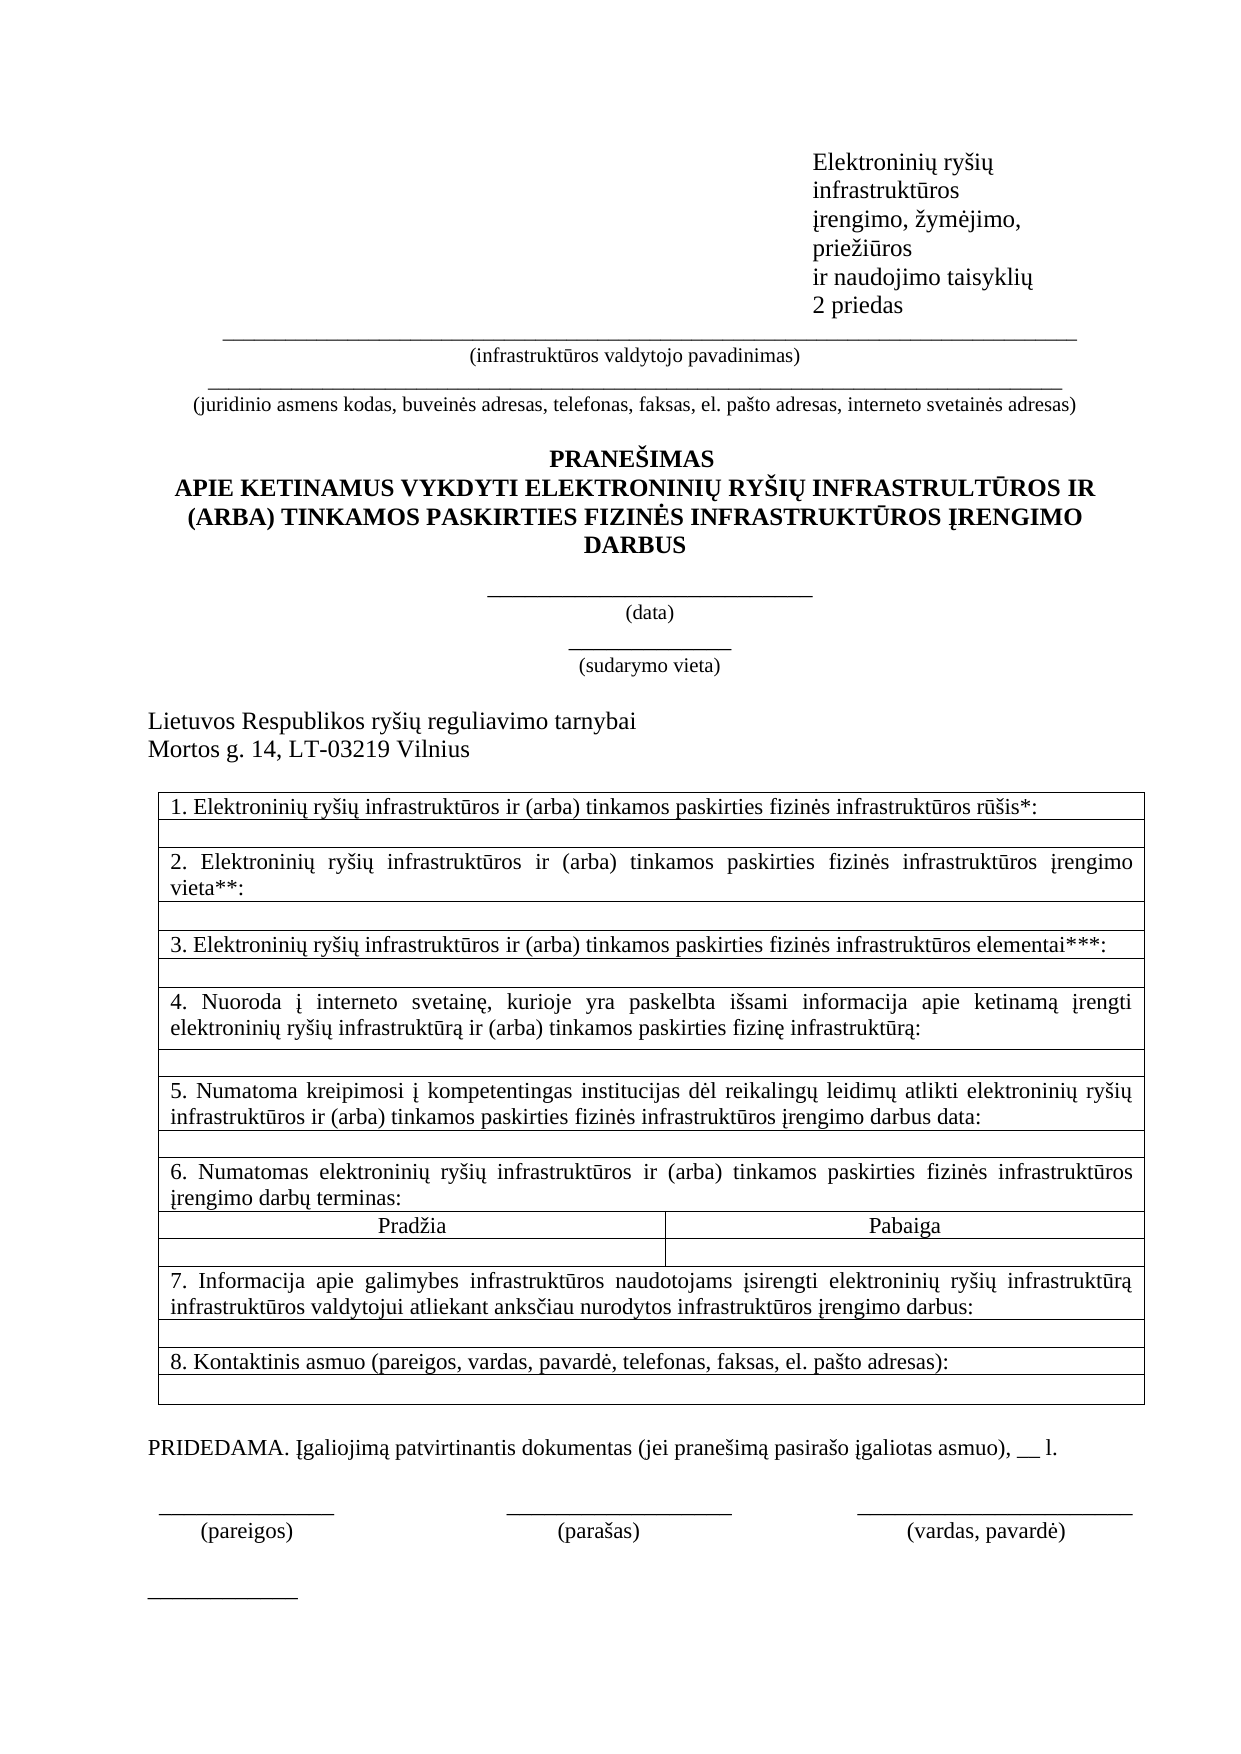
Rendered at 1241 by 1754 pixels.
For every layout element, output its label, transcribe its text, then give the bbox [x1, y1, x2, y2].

table_cell 7. Informacija apie galimybes infrastruktūros naudotojams įsirengti elektroninių ryšių infrastruktūrą infrastruktūros valdytojui atliekant anksčiau nurodytos infrastruktūros įrengimo darbus: [159, 1267, 1144, 1319]
table_cell 2. Elektroninių ryšių infrastruktūros ir (arba) tinkamos paskirties fizinės infrastruktūros įrengimo vieta**: [159, 848, 1144, 901]
table_cell 8. Kontaktinis asmuo (pareigos, vardas, pavardė, telefonas, faksas, el. pašto adresas): [159, 1348, 1144, 1374]
table_cell [804, 1544, 1144, 1573]
table_cell [159, 1131, 1144, 1157]
table_header ______________ [177, 1489, 423, 1518]
table_cell (parašas) [423, 1518, 804, 1544]
text __________________________ [177, 571, 1122, 600]
text (infrastruktūros valdytojo pavadinimas) [148, 343, 1122, 367]
table_cell (vardas, pavardė) [804, 1518, 1144, 1544]
text (data) [177, 600, 1122, 624]
table_cell [159, 820, 1144, 847]
text Mortos g. 14, LT-03219 Vilnius [148, 734, 1122, 763]
table_cell [159, 1239, 665, 1266]
table_cell (pareigos) [177, 1518, 423, 1544]
table_cell Pabaiga [666, 1212, 1144, 1238]
text APIE KETINAMUS VYKDYTI ELEKTRONINIŲ RYŠIŲ INFRASTRULTŪROS IR (ARBA) TINKAMOS PASKIRTIES FIZINĖS INFRASTRUKTŪROS ĮRENGIMO DARBUS [148, 473, 1122, 559]
table_cell [666, 1239, 1144, 1266]
table_header ______________________ [804, 1489, 1144, 1518]
text (sudarymo vieta) [177, 653, 1122, 677]
table_cell 5. Numatoma kreipimosi į kompetentingas institucijas dėl reikalingų leidimų atlikti elektroninių ryšių infrastruktūros ir (arba) tinkamos paskirties fizinės infrastruktūros įrengimo darbus data: [159, 1077, 1144, 1130]
text Elektroninių ryšių infrastruktūros [812, 147, 1122, 204]
text ____________ [148, 1573, 1122, 1601]
text PRIDEDAMA. Įgaliojimą patvirtinantis dokumentas (jei pranešimą pasirašo įgaliotas asmuo), __ l. [148, 1434, 1122, 1460]
text (juridinio asmens kodas, buveinės adresas, telefonas, faksas, el. pašto adresas, interneto svetainės adresas) [148, 392, 1122, 416]
text PRANEŠIMAS [148, 444, 1122, 473]
table_cell [159, 959, 1144, 987]
table_cell [159, 1320, 1144, 1347]
text 2 priedas [812, 291, 1122, 319]
text ir naudojimo taisyklių [812, 262, 1122, 291]
table_cell [159, 1375, 1144, 1404]
table_cell Pradžia [159, 1212, 665, 1238]
text įrengimo, žymėjimo, priežiūros [812, 204, 1122, 262]
table_cell [423, 1544, 804, 1573]
text Lietuvos Respublikos ryšių reguliavimo tarnybai [148, 706, 1122, 734]
table_cell 3. Elektroninių ryšių infrastruktūros ir (arba) tinkamos paskirties fizinės infrastruktūros elementai***: [159, 931, 1144, 958]
text __________________________________________________________________________________ [177, 319, 1122, 343]
table_cell [159, 1050, 1144, 1076]
table_cell [159, 902, 1144, 930]
table_header __________________ [423, 1489, 804, 1518]
text __________________________________________________________________________________ [148, 367, 1122, 392]
table_cell 6. Numatomas elektroninių ryšių infrastruktūros ir (arba) tinkamos paskirties fizinės infrastruktūros įrengimo darbų terminas: [159, 1158, 1144, 1211]
text _____________ [177, 624, 1122, 653]
table_cell [177, 1544, 423, 1573]
table_header 1. Elektroninių ryšių infrastruktūros ir (arba) tinkamos paskirties fizinės infrastruktūros rūšis*: [159, 793, 1144, 819]
table_cell 4. Nuoroda į interneto svetainę, kurioje yra paskelbta išsami informacija apie ketinamą įrengti elektroninių ryšių infrastruktūrą ir (arba) tinkamos paskirties fizinę infrastruktūrą: [159, 988, 1144, 1048]
